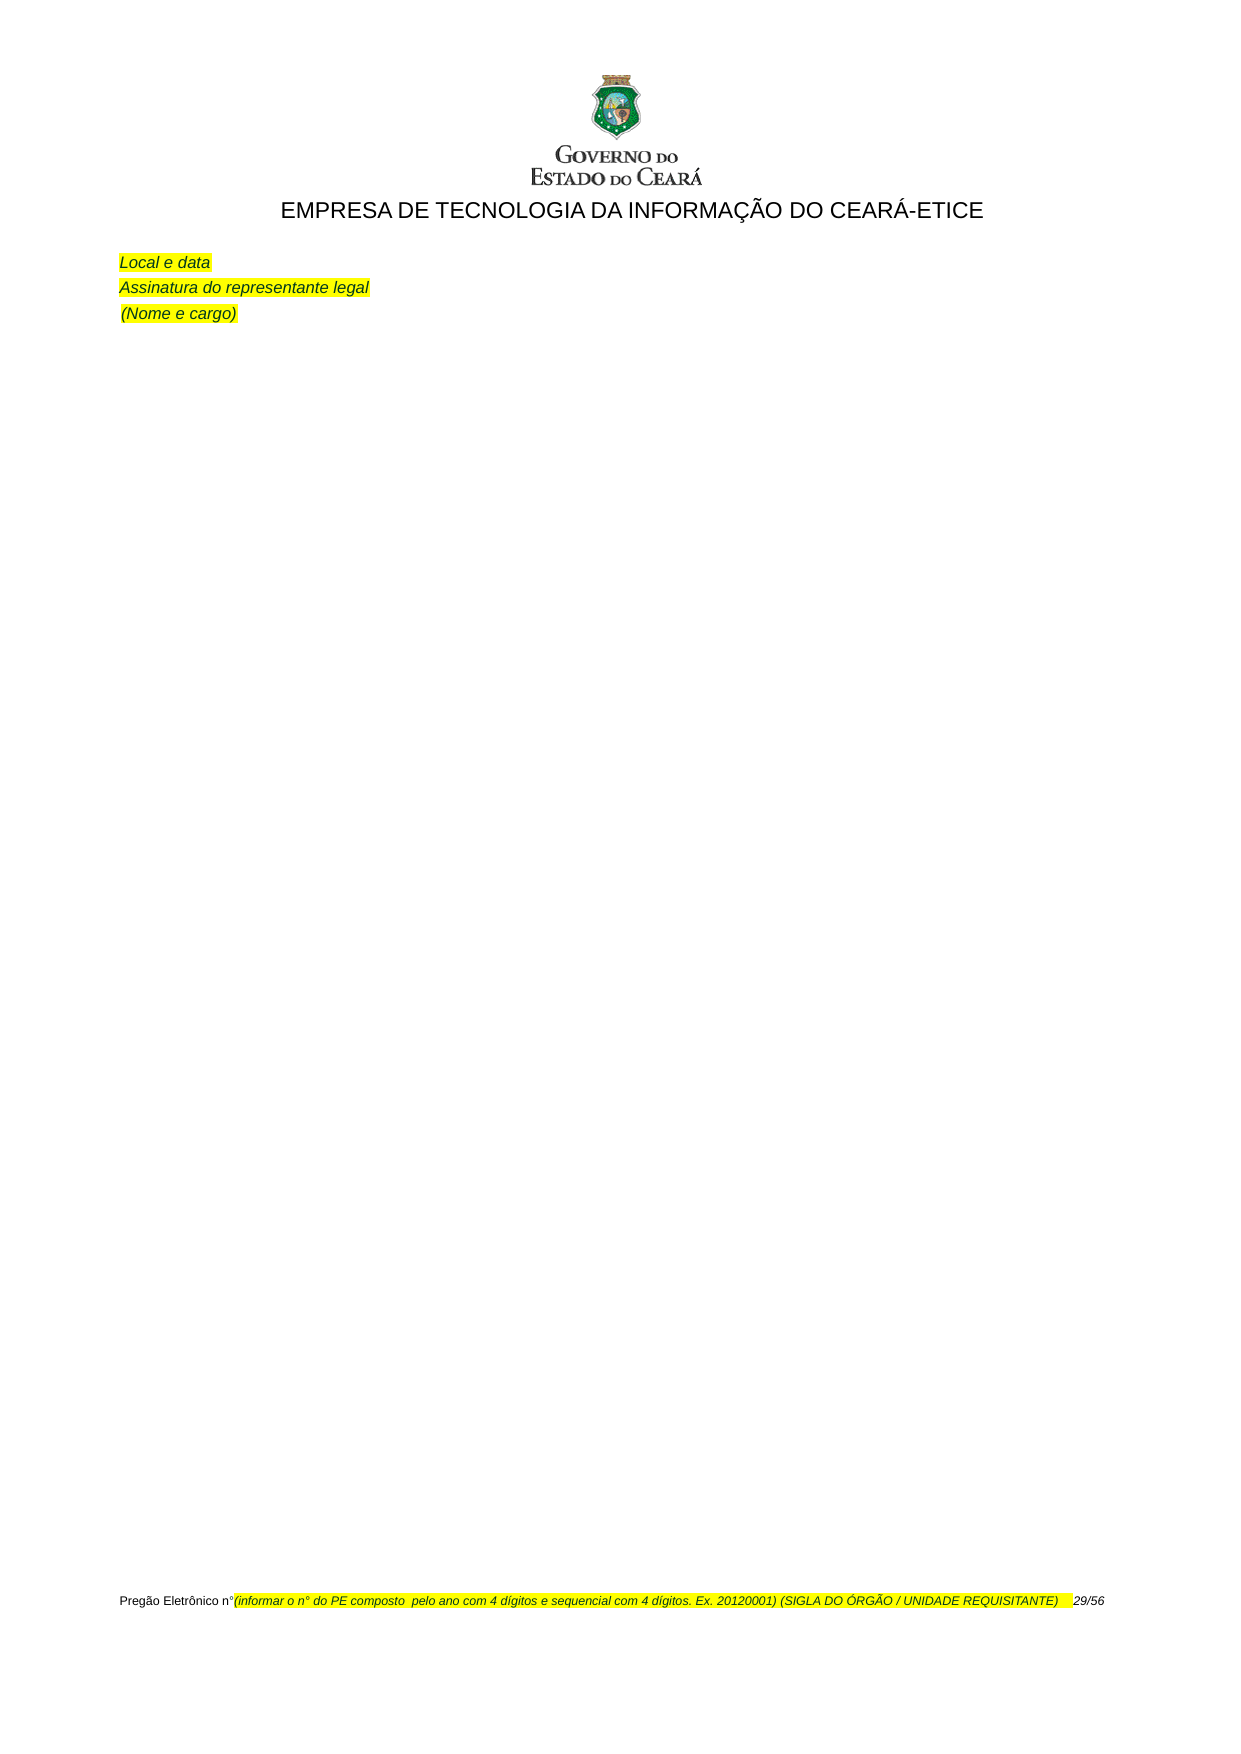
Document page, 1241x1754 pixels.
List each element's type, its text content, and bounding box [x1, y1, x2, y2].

text Assinatura do representante legal [119, 278, 1121, 297]
text (Nome e cargo) [121, 303, 1121, 323]
text Local e data [119, 253, 1121, 272]
